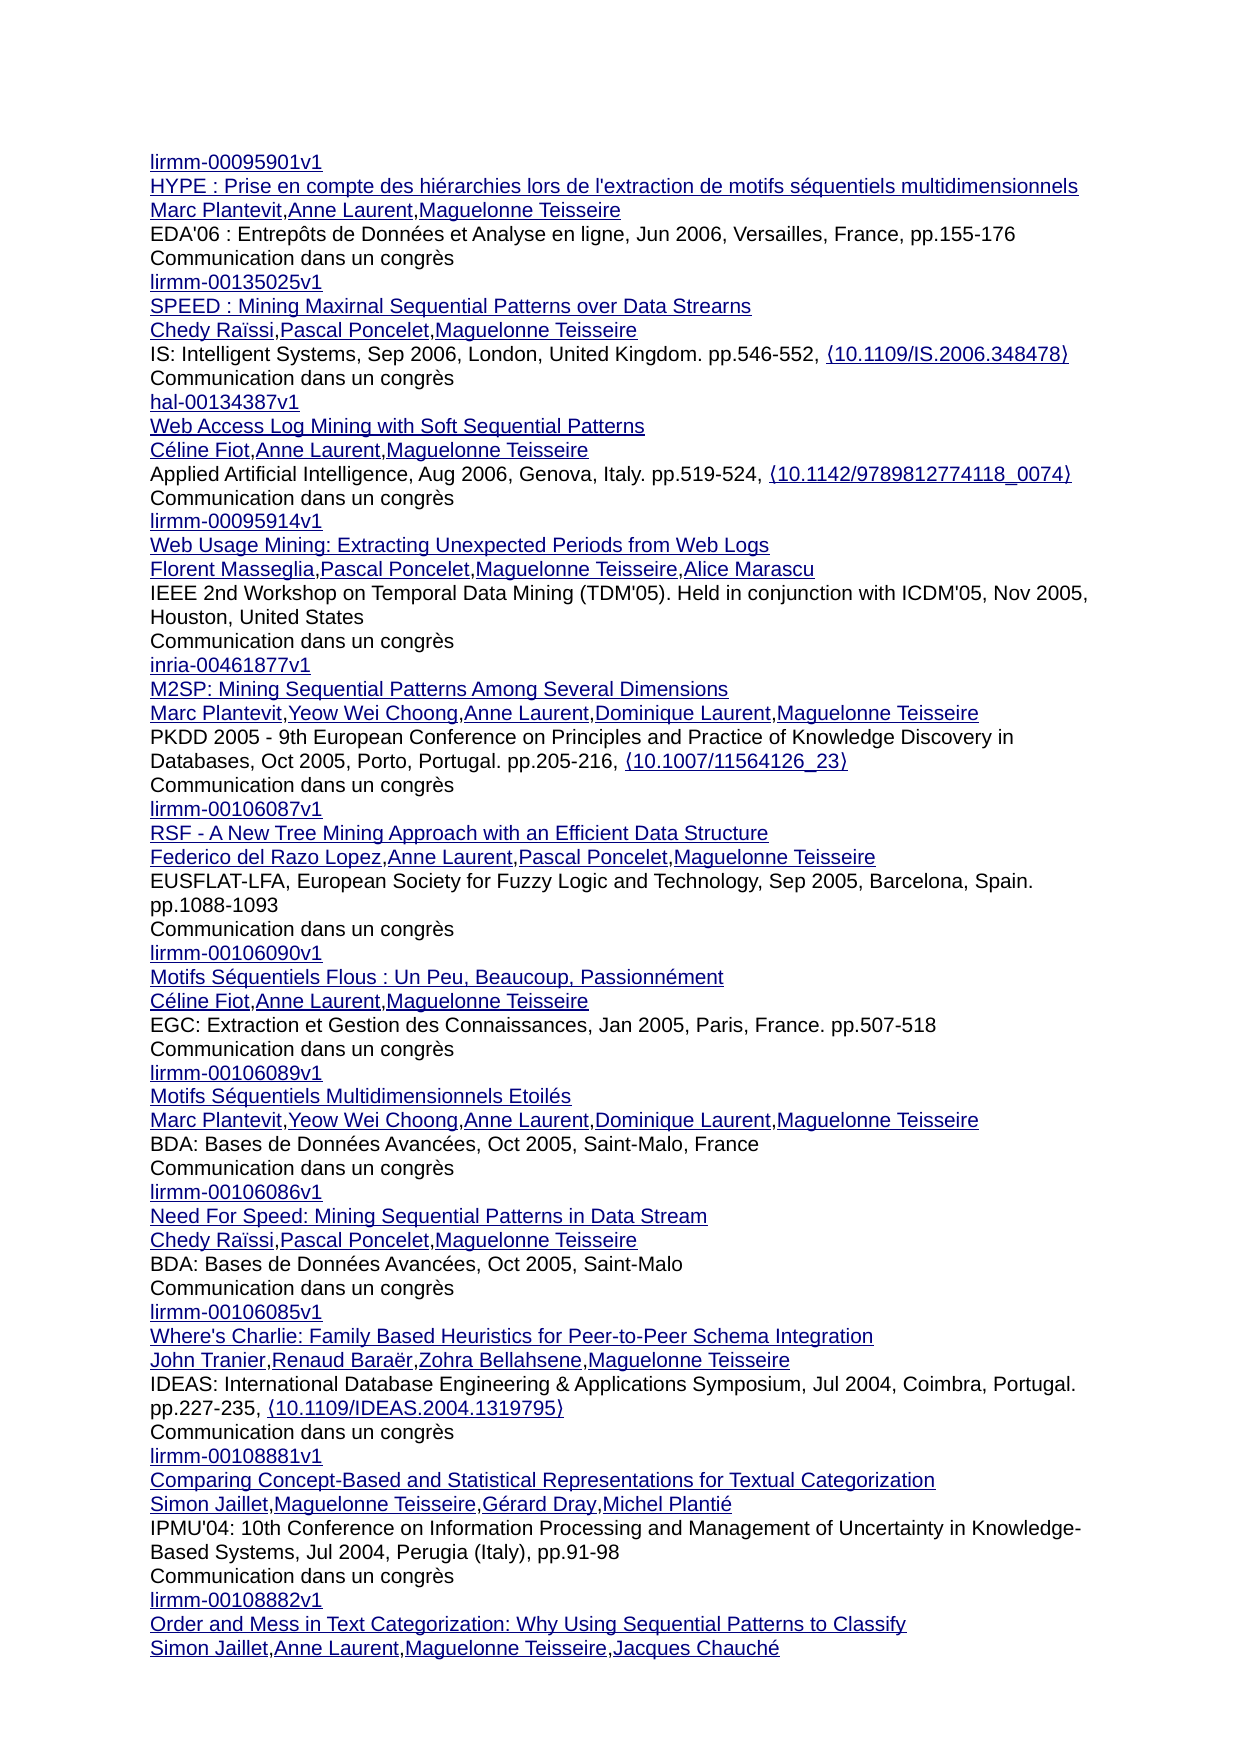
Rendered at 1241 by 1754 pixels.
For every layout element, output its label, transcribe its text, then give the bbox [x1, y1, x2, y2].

table_cell Web Access Log Mining with Soft Sequential Patterns Céline Fiot,Anne Laurent,Maguelonne Teisseire Applied Artificial Intelligence, Aug 2006, Genova, Italy. pp.519-524, ⟨10.1142/9789812774118_0074⟩ Communication dans un congrès lirmm-00095914v1 [150, 414, 1090, 533]
table_cell SPEED : Mining Maxirnal Sequential Patterns over Data Strearns Chedy Raïssi,Pascal Poncelet,Maguelonne Teisseire IS: Intelligent Systems, Sep 2006, London, United Kingdom. pp.546-552, ⟨10.1109/IS.2006.348478⟩ Communication dans un congrès hal-00134387v1 [150, 294, 1090, 413]
table_cell RSF - A New Tree Mining Approach with an Efficient Data Structure Federico del Razo Lopez,Anne Laurent,Pascal Poncelet,Maguelonne Teisseire EUSFLAT-LFA, European Society for Fuzzy Logic and Technology, Sep 2005, Barcelona, Spain. pp.1088-1093 Communication dans un congrès lirmm-00106090v1 [150, 821, 1090, 964]
table_cell HYPE : Prise en compte des hiérarchies lors de l'extraction de motifs séquentiels multidimensionnels Marc Plantevit,Anne Laurent,Maguelonne Teisseire EDA'06 : Entrepôts de Données et Analyse en ligne, Jun 2006, Versailles, France, pp.155-176 Communication dans un congrès lirmm-00135025v1 [150, 174, 1090, 294]
table_cell Need For Speed: Mining Sequential Patterns in Data Stream Chedy Raïssi,Pascal Poncelet,Maguelonne Teisseire BDA: Bases de Données Avancées, Oct 2005, Saint-Malo Communication dans un congrès lirmm-00106085v1 [150, 1204, 1090, 1324]
table_cell Motifs Séquentiels Multidimensionnels Etoilés Marc Plantevit,Yeow Wei Choong,Anne Laurent,Dominique Laurent,Maguelonne Teisseire BDA: Bases de Données Avancées, Oct 2005, Saint-Malo, France Communication dans un congrès lirmm-00106086v1 [150, 1084, 1090, 1204]
table_cell lirmm-00095901v1 [150, 150, 1090, 174]
table_cell Web Usage Mining: Extracting Unexpected Periods from Web Logs Florent Masseglia,Pascal Poncelet,Maguelonne Teisseire,Alice Marascu IEEE 2nd Workshop on Temporal Data Mining (TDM'05). Held in conjunction with ICDM'05, Nov 2005, Houston, United States Communication dans un congrès inria-00461877v1 [150, 533, 1090, 677]
table_cell Order and Mess in Text Categorization: Why Using Sequential Patterns to Classify Simon Jaillet,Anne Laurent,Maguelonne Teisseire,Jacques Chauché [150, 1611, 1090, 1659]
table_cell Where's Charlie: Family Based Heuristics for Peer-to-Peer Schema Integration John Tranier,Renaud Baraër,Zohra Bellahsene,Maguelonne Teisseire IDEAS: International Database Engineering & Applications Symposium, Jul 2004, Coimbra, Portugal. pp.227-235, ⟨10.1109/IDEAS.2004.1319795⟩ Communication dans un congrès lirmm-00108881v1 [150, 1324, 1090, 1468]
table_cell M2SP: Mining Sequential Patterns Among Several Dimensions Marc Plantevit,Yeow Wei Choong,Anne Laurent,Dominique Laurent,Maguelonne Teisseire PKDD 2005 - 9th European Conference on Principles and Practice of Knowledge Discovery in Databases, Oct 2005, Porto, Portugal. pp.205-216, ⟨10.1007/11564126_23⟩ Communication dans un congrès lirmm-00106087v1 [150, 677, 1090, 821]
table_cell Motifs Séquentiels Flous : Un Peu, Beaucoup, Passionnément Céline Fiot,Anne Laurent,Maguelonne Teisseire EGC: Extraction et Gestion des Connaissances, Jan 2005, Paris, France. pp.507-518 Communication dans un congrès lirmm-00106089v1 [150, 965, 1090, 1084]
table_cell Comparing Concept-Based and Statistical Representations for Textual Categorization Simon Jaillet,Maguelonne Teisseire,Gérard Dray,Michel Plantié IPMU'04: 10th Conference on Information Processing and Management of Uncertainty in Knowledge-Based Systems, Jul 2004, Perugia (Italy), pp.91-98 Communication dans un congrès lirmm-00108882v1 [150, 1468, 1090, 1611]
